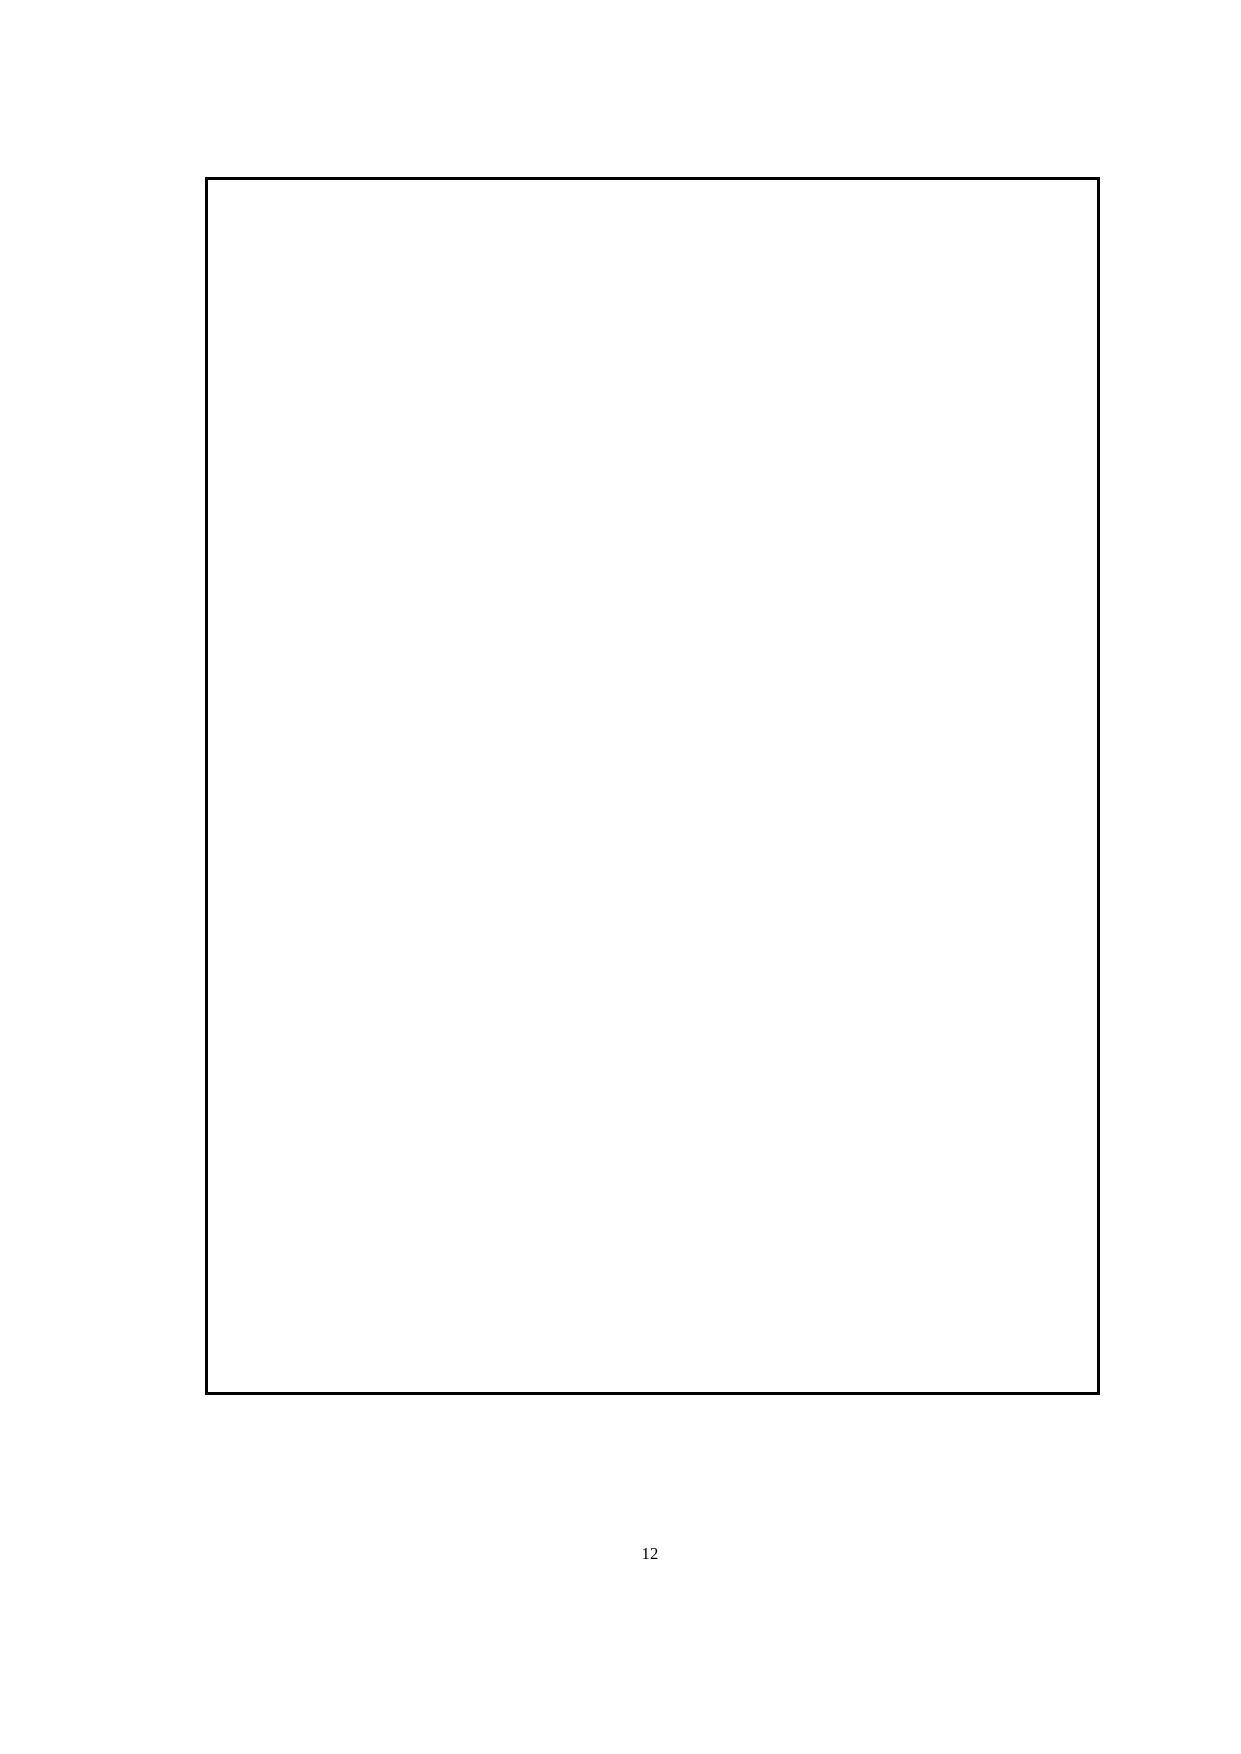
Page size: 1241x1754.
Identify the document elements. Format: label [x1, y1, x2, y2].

table_cell [208, 397, 1097, 1324]
table_cell [208, 180, 1097, 703]
table_cell [208, 1018, 1097, 1392]
